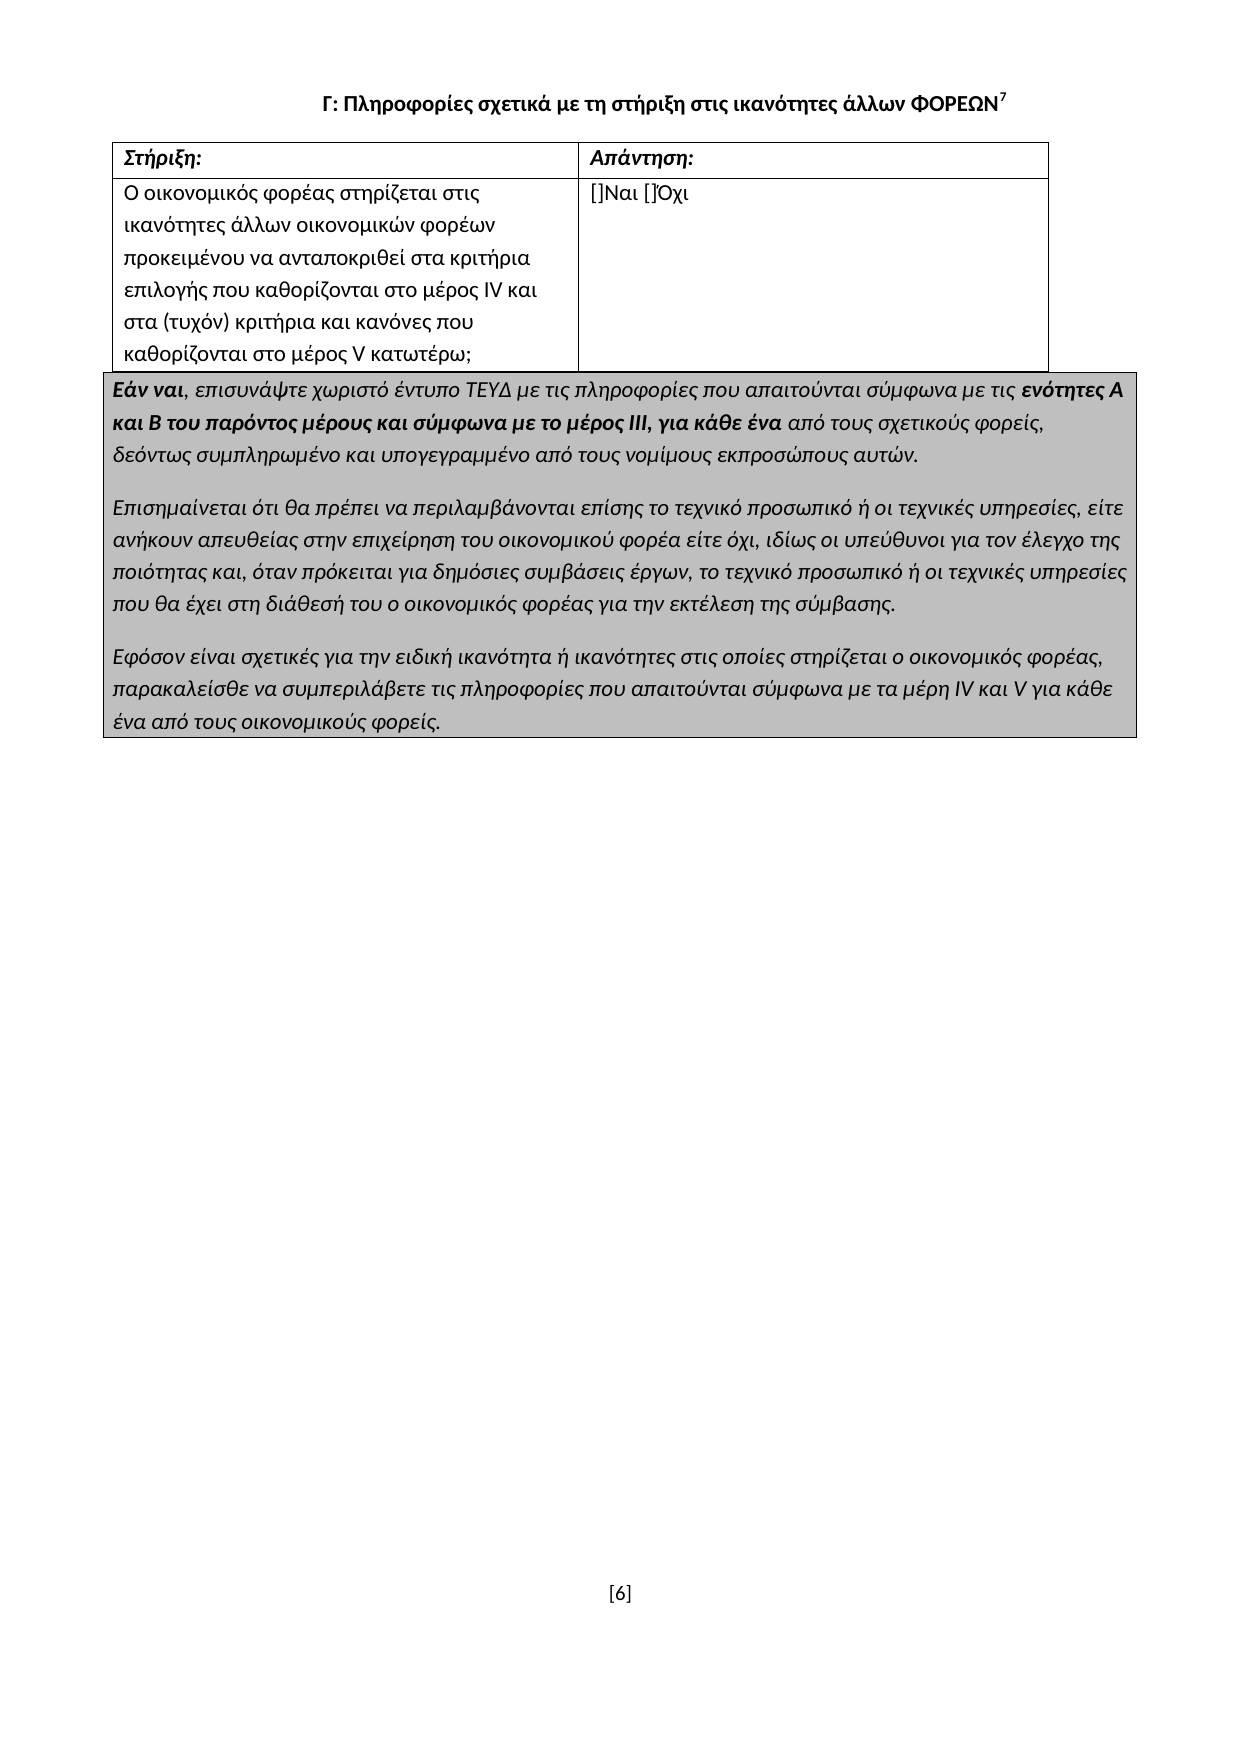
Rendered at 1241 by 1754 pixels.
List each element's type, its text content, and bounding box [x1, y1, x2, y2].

text Εάν ναι, επισυνάψτε χωριστό έντυπο ΤΕΥΔ με τις πληροφορίες που απαιτούνται σύμφωνα με τις ενότητες Α και Β του παρόντος μέρους και σύμφωνα με το μέρος ΙΙΙ, για κάθε ένα από τους σχετικούς φορείς, δεόντως συμπληρωμένο και υπογεγραμμένο από τους νομίμους εκπροσώπους αυτών. [104, 373, 1136, 468]
table_cell []Ναι []Όχι [579, 179, 1048, 371]
text Επισημαίνεται ότι θα πρέπει να περιλαμβάνονται επίσης το τεχνικό προσωπικό ή οι τεχνικές υπηρεσίες, είτε ανήκουν απευθείας στην επιχείρηση του οικονομικού φορέα είτε όχι, ιδίως οι υπεύθυνοι για τον έλεγχο της ποιότητας και, όταν πρόκειται για δημόσιες συμβάσεις έργων, το τεχνικό προσωπικό ή οι τεχνικές υπηρεσίες που θα έχει στη διάθεσή του ο οικονομικός φορέας για την εκτέλεση της σύμβασης. [104, 490, 1136, 617]
text Γ: Πληροφορίες σχετικά με τη στήριξη στις ικανότητες άλλων ΦΟΡΕΩΝ [201, 89, 1128, 117]
table_header Απάντηση: [579, 143, 1048, 177]
table_header Στήριξη: [113, 143, 578, 177]
text Εφόσον είναι σχετικές για την ειδική ικανότητα ή ικανότητες στις οποίες στηρίζεται ο οικονομικός φορέας, παρακαλείσθε να συμπεριλάβετε τις πληροφορίες που απαιτούνται σύμφωνα με τα μέρη IV και V για κάθε ένα από τους οικονομικούς φορείς. [104, 639, 1136, 737]
table_cell Ο οικονομικός φορέας στηρίζεται στις ικανότητες άλλων οικονομικών φορέων προκειμένου να ανταποκριθεί στα κριτήρια επιλογής που καθορίζονται στο μέρος IV και στα (τυχόν) κριτήρια και κανόνες που καθορίζονται στο μέρος V κατωτέρω; [113, 179, 578, 371]
